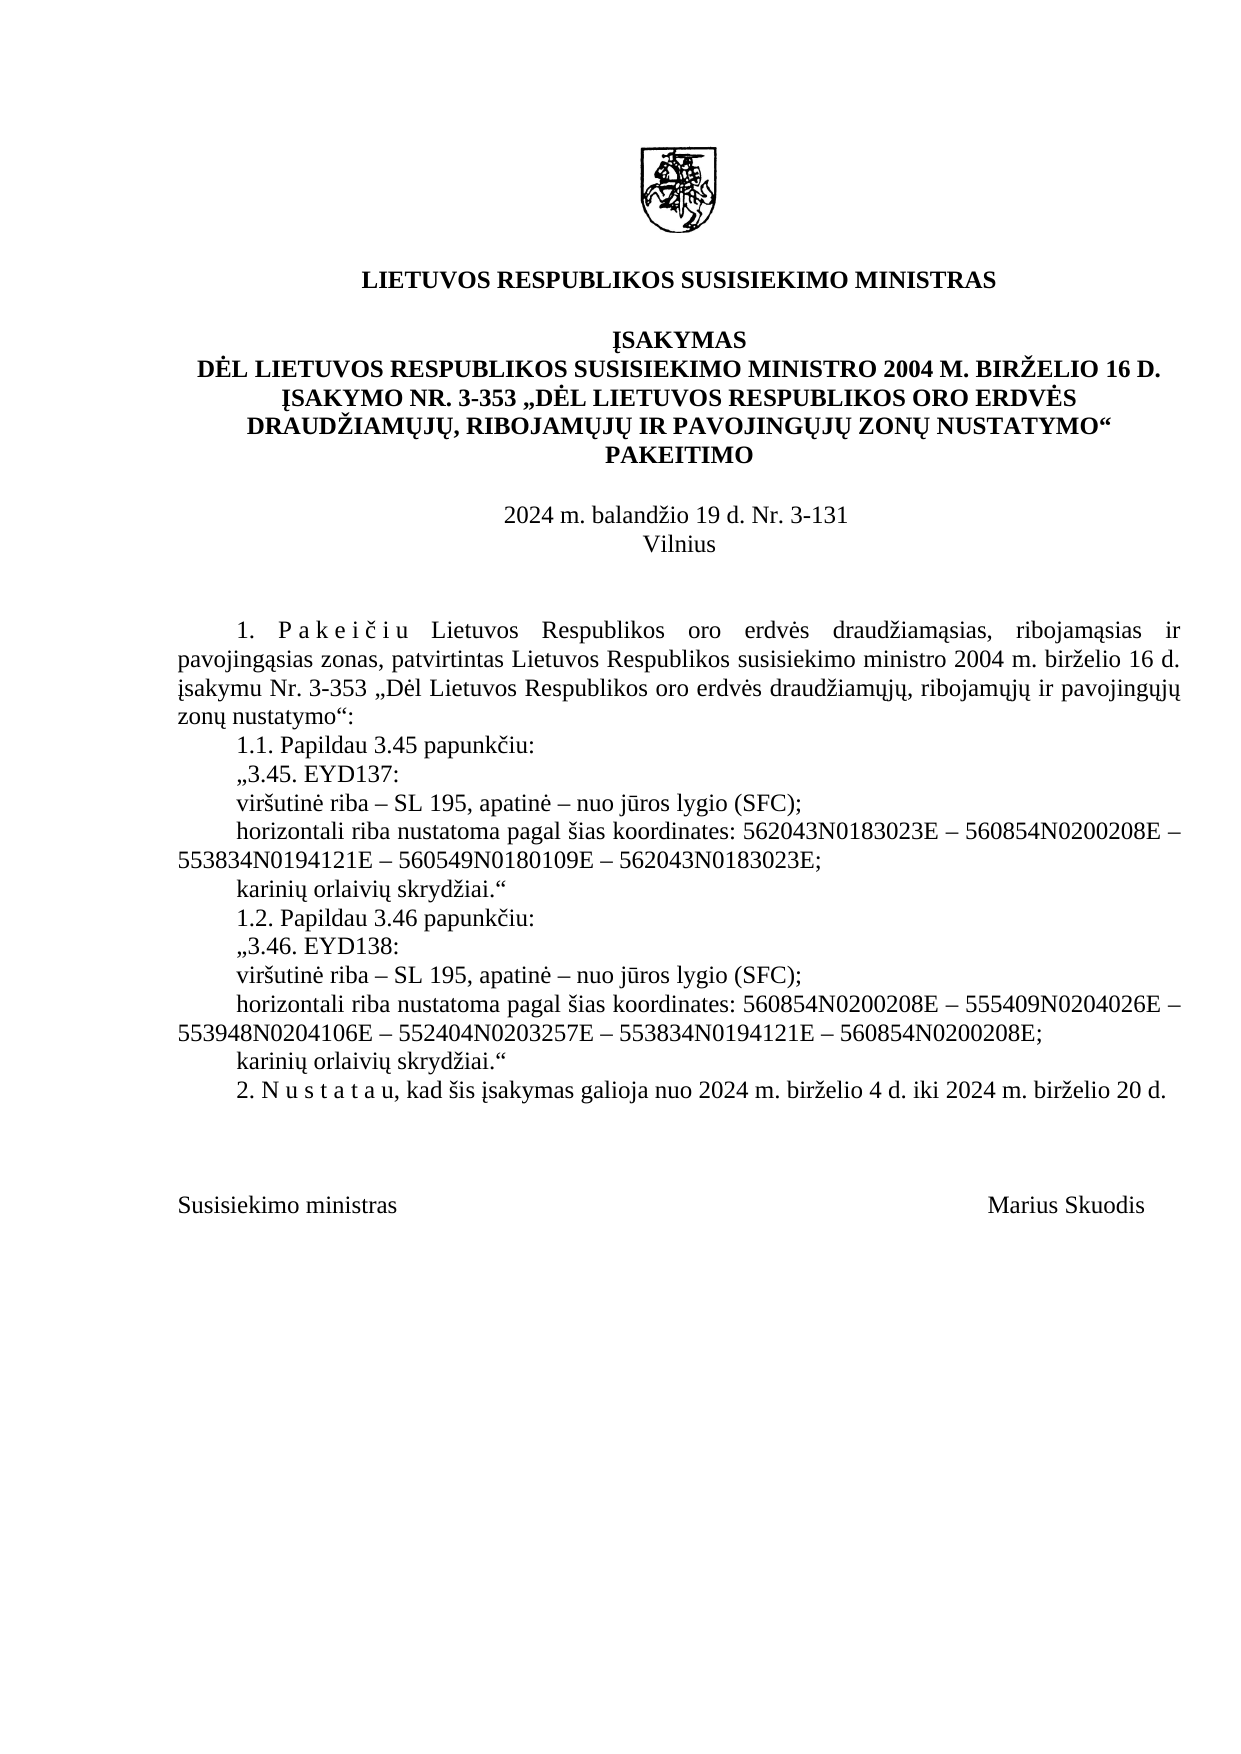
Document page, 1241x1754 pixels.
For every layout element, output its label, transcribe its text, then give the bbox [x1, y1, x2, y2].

text Vilnius [177, 529, 1181, 558]
text Susisiekimo ministras Marius Skuodis [177, 1190, 1181, 1219]
text horizontali riba nustatoma pagal šias koordinates: 562043N0183023E – 560854N0200208E – 553834N0194121E – 560549N0180109E – 562043N0183023E; [177, 816, 1181, 874]
text DĖL LIETUVOS RESPUBLIKOS SUSISIEKIMO MINISTRO 2004 M. BIRŽELIO 16 D. ĮSAKYMO NR. 3-353 „DĖL LIETUVOS RESPUBLIKOS ORO ERDVĖS DRAUDŽIAMŲJŲ, RIBOJAMŲJŲ IR PAVOJINGŲJŲ ZONŲ NUSTATYMO“ PAKEITIMO [177, 354, 1181, 469]
text 2024 m. balandžio 19 d. Nr. 3-131 [177, 500, 1181, 529]
text 1. P a k e i č i u Lietuvos Respublikos oro erdvės draudžiamąsias, ribojamąsias ir pavojingąsias zonas, patvirtintas Lietuvos Respublikos susisiekimo ministro 2004 m. birželio 16 d. įsakymu Nr. 3-353 „Dėl Lietuvos Respublikos oro erdvės draudžiamųjų, ribojamųjų ir pavojingųjų zonų nustatymo“: [177, 615, 1181, 730]
text 1.2. Papildau 3.46 papunkčiu: [236, 903, 1181, 931]
text 1.1. Papildau 3.45 papunkčiu: [236, 730, 1181, 759]
text karinių orlaivių skrydžiai.“ [177, 874, 1181, 903]
text viršutinė riba – SL 195, apatinė – nuo jūros lygio (SFC); [177, 788, 1181, 816]
text „3.45. EYD137: [177, 759, 1181, 788]
text karinių orlaivių skrydžiai.“ [192, 1046, 1181, 1075]
text 2. N u s t a t a u, kad šis įsakymas galioja nuo 2024 m. birželio 4 d. iki 2024 m. birželio 20 d. [177, 1075, 1181, 1104]
text „3.46. EYD138: [236, 931, 1181, 960]
text LIETUVOS RESPUBLIKOS SUSISIEKIMO MINISTRAS [177, 265, 1181, 294]
text horizontali riba nustatoma pagal šias koordinates: 560854N0200208E – 555409N0204026E – 553948N0204106E – 552404N0203257E – 553834N0194121E – 560854N0200208E; [177, 989, 1181, 1046]
text ĮSAKYMAS [177, 325, 1181, 354]
text viršutinė riba – SL 195, apatinė – nuo jūros lygio (SFC); [236, 960, 1181, 989]
